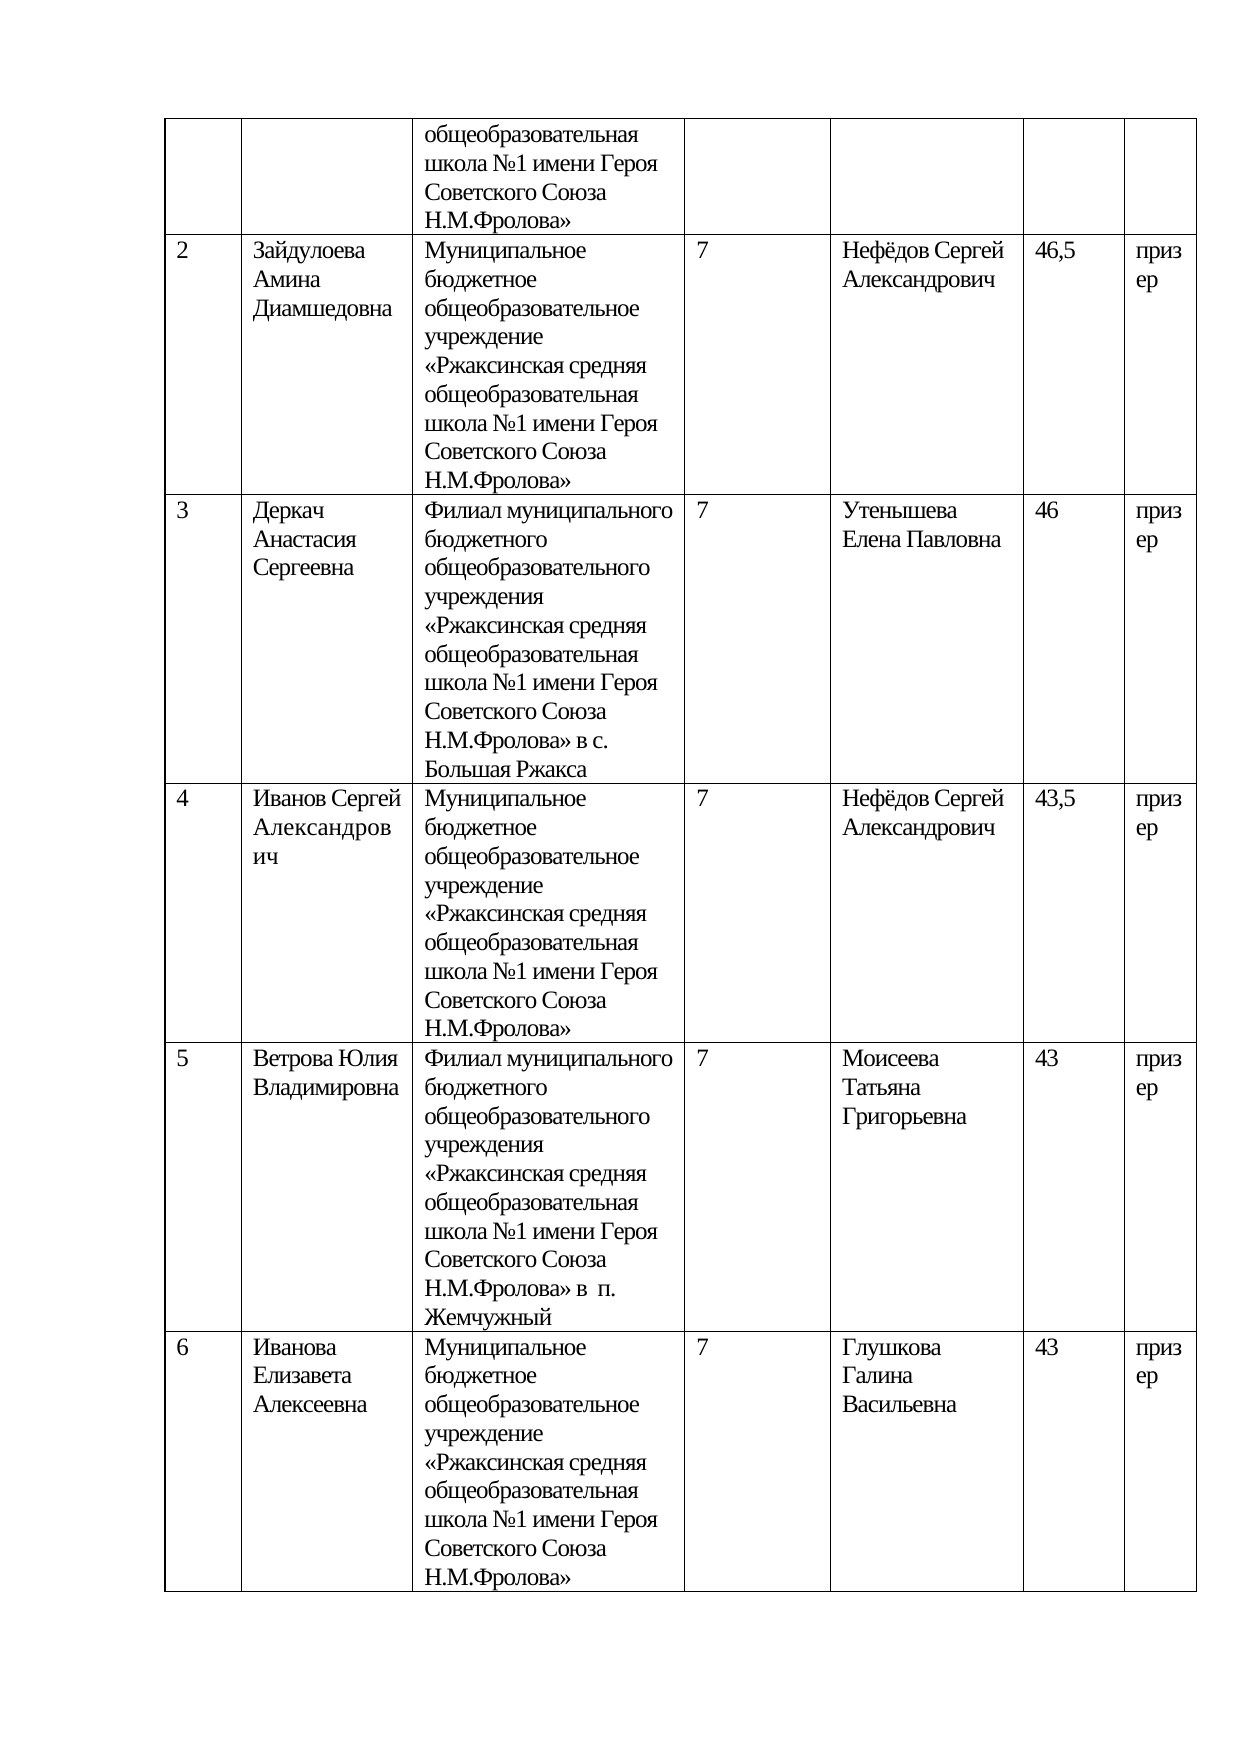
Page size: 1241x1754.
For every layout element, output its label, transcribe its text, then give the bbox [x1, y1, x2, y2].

table_cell общеобразовательная школа №1 имени Героя Советского Союза Н.М.Фролова» [413, 119, 684, 234]
table_cell Глушкова Галина Васильевна [831, 1332, 1023, 1591]
table_cell Утенышева Елена Павловна [831, 495, 1023, 782]
table_cell 43 [1024, 1332, 1124, 1591]
table_cell Муниципальное бюджетное общеобразовательное учреждение «Ржаксинская средняя общеобразовательная школа №1 имени Героя Советского Союза Н.М.Фролова» [413, 235, 684, 494]
table_cell [166, 119, 241, 234]
table_cell Иванов Сергей Александрович [242, 784, 412, 1042]
table_cell 6 [166, 1332, 241, 1591]
table_cell [831, 119, 1023, 234]
table_cell 7 [685, 495, 830, 782]
table_cell [1024, 119, 1124, 234]
table_cell Филиал муниципального бюджетного общеобразовательного учреждения «Ржаксинская средняя общеобразовательная школа №1 имени Героя Советского Союза Н.М.Фролова» в с. Большая Ржакса [413, 495, 684, 782]
table_cell Муниципальное бюджетное общеобразовательное учреждение «Ржаксинская средняя общеобразовательная школа №1 имени Героя Советского Союза Н.М.Фролова» [413, 1332, 684, 1591]
table_cell Ветрова Юлия Владимировна [242, 1043, 412, 1331]
table_cell 7 [685, 1332, 830, 1591]
table_cell Нефёдов Сергей Александрович [831, 784, 1023, 1042]
table_cell призер [1125, 495, 1196, 782]
table_cell [242, 119, 412, 234]
table_cell Филиал муниципального бюджетного общеобразовательного учреждения «Ржаксинская средняя общеобразовательная школа №1 имени Героя Советского Союза Н.М.Фролова» в п. Жемчужный [413, 1043, 684, 1331]
table_cell 46 [1024, 495, 1124, 782]
table_cell Зайдулоева Амина Диамшедовна [242, 235, 412, 494]
table_cell призер [1125, 1043, 1196, 1331]
table_cell призер [1125, 235, 1196, 494]
table_cell 7 [685, 784, 830, 1042]
table_cell 46,5 [1024, 235, 1124, 494]
table_cell 7 [685, 1043, 830, 1331]
table_cell призер [1125, 1332, 1196, 1591]
table_cell Моисеева Татьяна Григорьевна [831, 1043, 1023, 1331]
table_cell 2 [166, 235, 241, 494]
table_cell призер [1125, 784, 1196, 1042]
table_cell Иванова Елизавета Алексеевна [242, 1332, 412, 1591]
table_cell 5 [166, 1043, 241, 1331]
table_cell 4 [166, 784, 241, 1042]
table_cell 7 [685, 235, 830, 494]
table_cell Муниципальное бюджетное общеобразовательное учреждение «Ржаксинская средняя общеобразовательная школа №1 имени Героя Советского Союза Н.М.Фролова» [413, 784, 684, 1042]
table_cell Деркач Анастасия Сергеевна [242, 495, 412, 782]
table_cell [685, 119, 830, 234]
table_cell 43 [1024, 1043, 1124, 1331]
table_cell [1125, 119, 1196, 234]
table_cell 3 [166, 495, 241, 782]
table_cell Нефёдов Сергей Александрович [831, 235, 1023, 494]
table_cell 43,5 [1024, 784, 1124, 1042]
